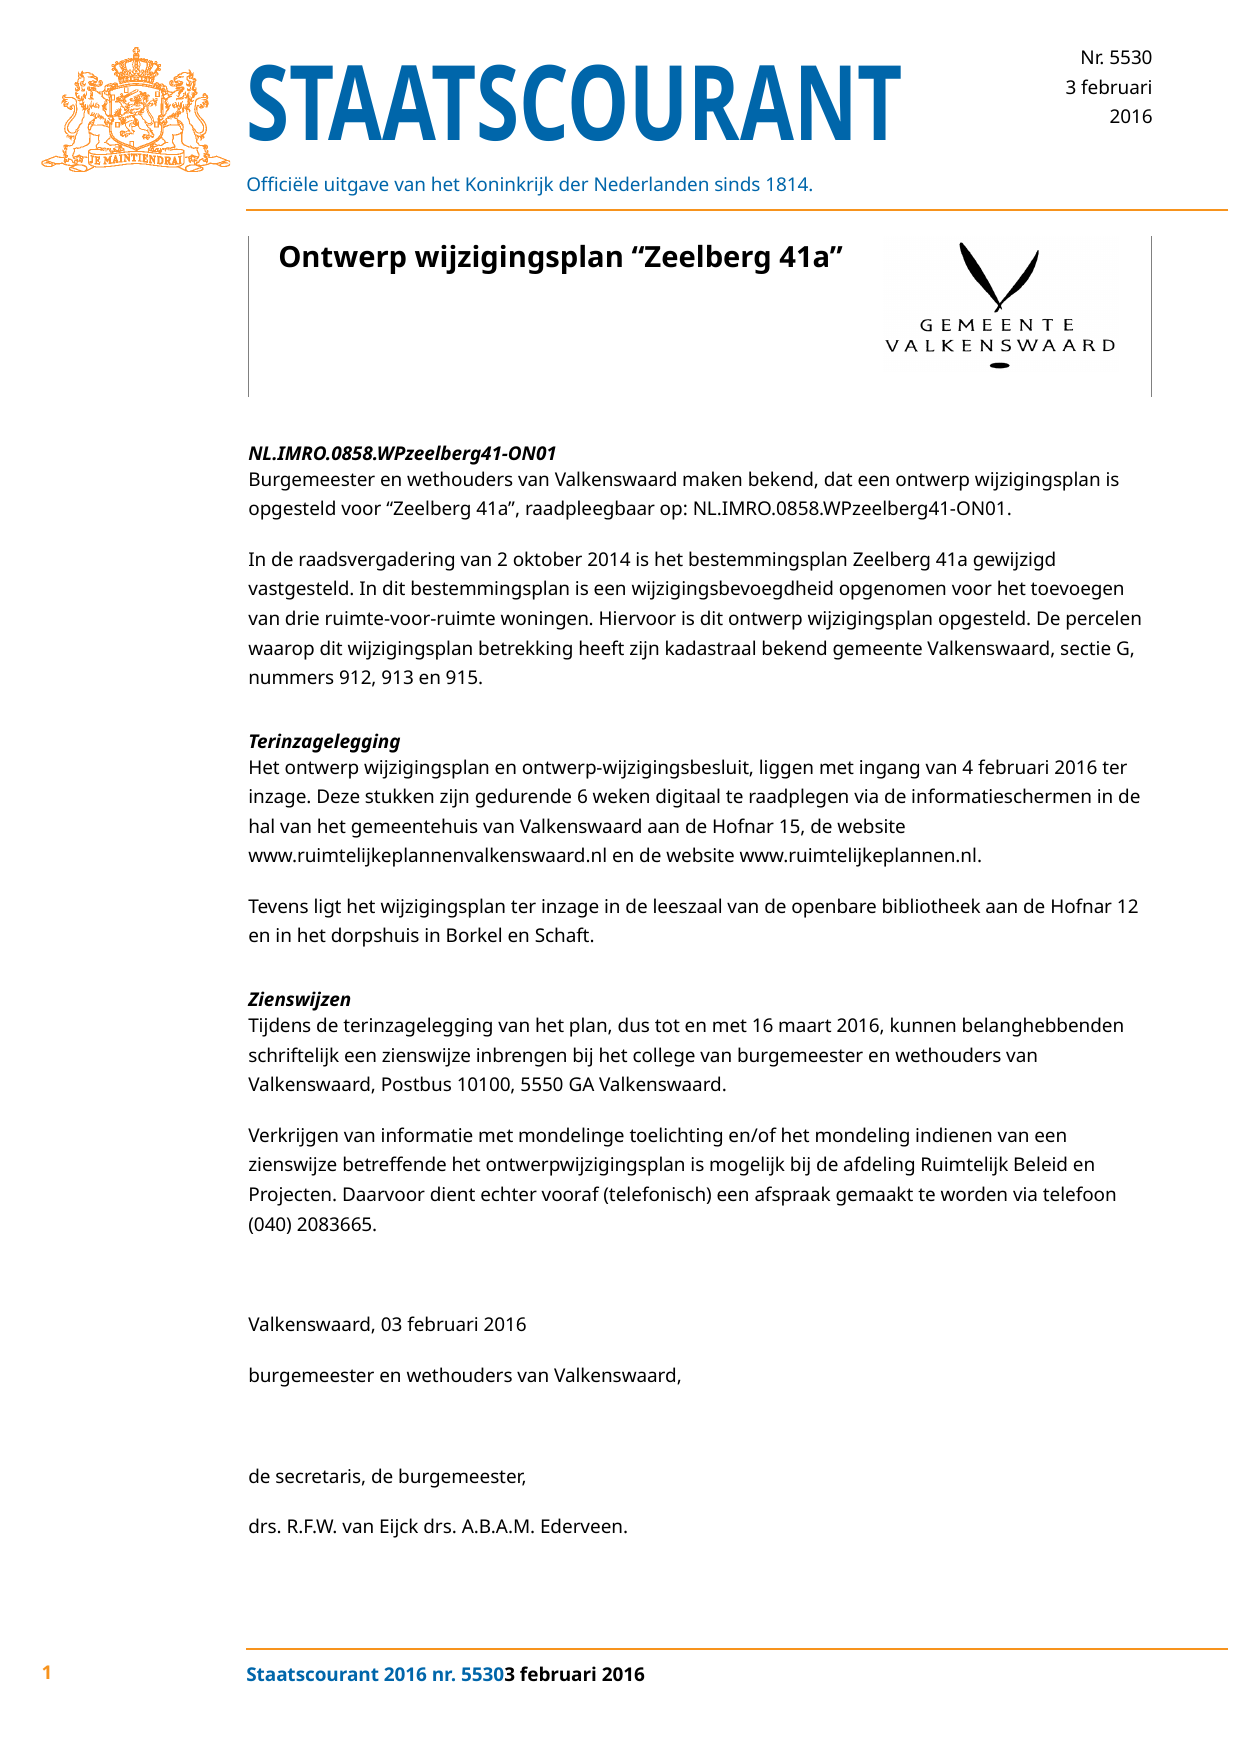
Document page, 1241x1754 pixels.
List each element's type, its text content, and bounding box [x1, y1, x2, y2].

text NL.IMRO.0858.WPzeelberg41-ON01 [248, 440, 1152, 466]
text Tijdens de terinzagelegging van het plan, dus tot en met 16 maart 2016, kunnen belanghebbenden schriftelijk een zienswijze inbrengen bij het college van burgemeester en wethouders van Valkenswaard, Postbus 10100, 5550 GA Valkenswaard. [248, 1012, 1152, 1097]
picture [882, 236, 1119, 372]
text de secretaris, de burgemeester, [248, 1463, 1152, 1488]
picture [41, 47, 231, 172]
table_header Ontwerp wijzigingsplan “Zeelberg 41a” [249, 236, 850, 397]
text Valkenswaard, 03 februari 2016 [248, 1312, 1152, 1337]
text drs. R.F.W. van Eijck drs. A.B.A.M. Ederveen. [248, 1513, 1152, 1539]
text In de raadsvergadering van 2 oktober 2014 is het bestemmingsplan Zeelberg 41a gewijzigd vastgesteld. In dit bestemmingsplan is een wijzigingsbevoegdheid opgenomen voor het toevoegen van drie ruimte-voor-ruimte woningen. Hiervoor is dit ontwerp wijzigingsplan opgesteld. De percelen waarop dit wijzigingsplan betrekking heeft zijn kadastraal bekend gemeente Valkenswaard, sectie G, nummers 912, 913 en 915. [248, 546, 1152, 690]
text Burgemeester en wethouders van Valkenswaard maken bekend, dat een ontwerp wijzigingsplan is opgesteld voor “Zeelberg 41a”, raadpleegbaar op: NL.IMRO.0858.WPzeelberg41-ON01. [248, 466, 1152, 521]
text Verkrijgen van informatie met mondelinge toelichting en/of het mondeling indienen van een zienswijze betreffende het ontwerpwijzigingsplan is mogelijk bij de afdeling Ruimtelijk Beleid en Projecten. Daarvoor dient echter vooraf (telefonisch) een afspraak gemaakt te worden via telefoon (040) 2083665. [248, 1122, 1152, 1236]
text Zienswijzen [248, 987, 1152, 1012]
text Terinzagelegging [248, 728, 1152, 754]
text burgemeester en wethouders van Valkenswaard, [248, 1362, 1152, 1388]
text Het ontwerp wijzigingsplan en ontwerp-wijzigingsbesluit, liggen met ingang van 4 februari 2016 ter inzage. Deze stukken zijn gedurende 6 weken digitaal te raadplegen via de informatieschermen in de hal van het gemeentehuis van Valkenswaard aan de Hofnar 15, de website www.ruimtelijkeplannenvalkenswaard.nl en de website www.ruimtelijkeplannen.nl. [248, 754, 1152, 868]
table_header [850, 236, 1151, 397]
text Tevens ligt het wijzigingsplan ter inzage in de leeszaal van de openbare bibliotheek aan de Hofnar 12 en in het dorpshuis in Borkel en Schaft. [248, 893, 1152, 948]
